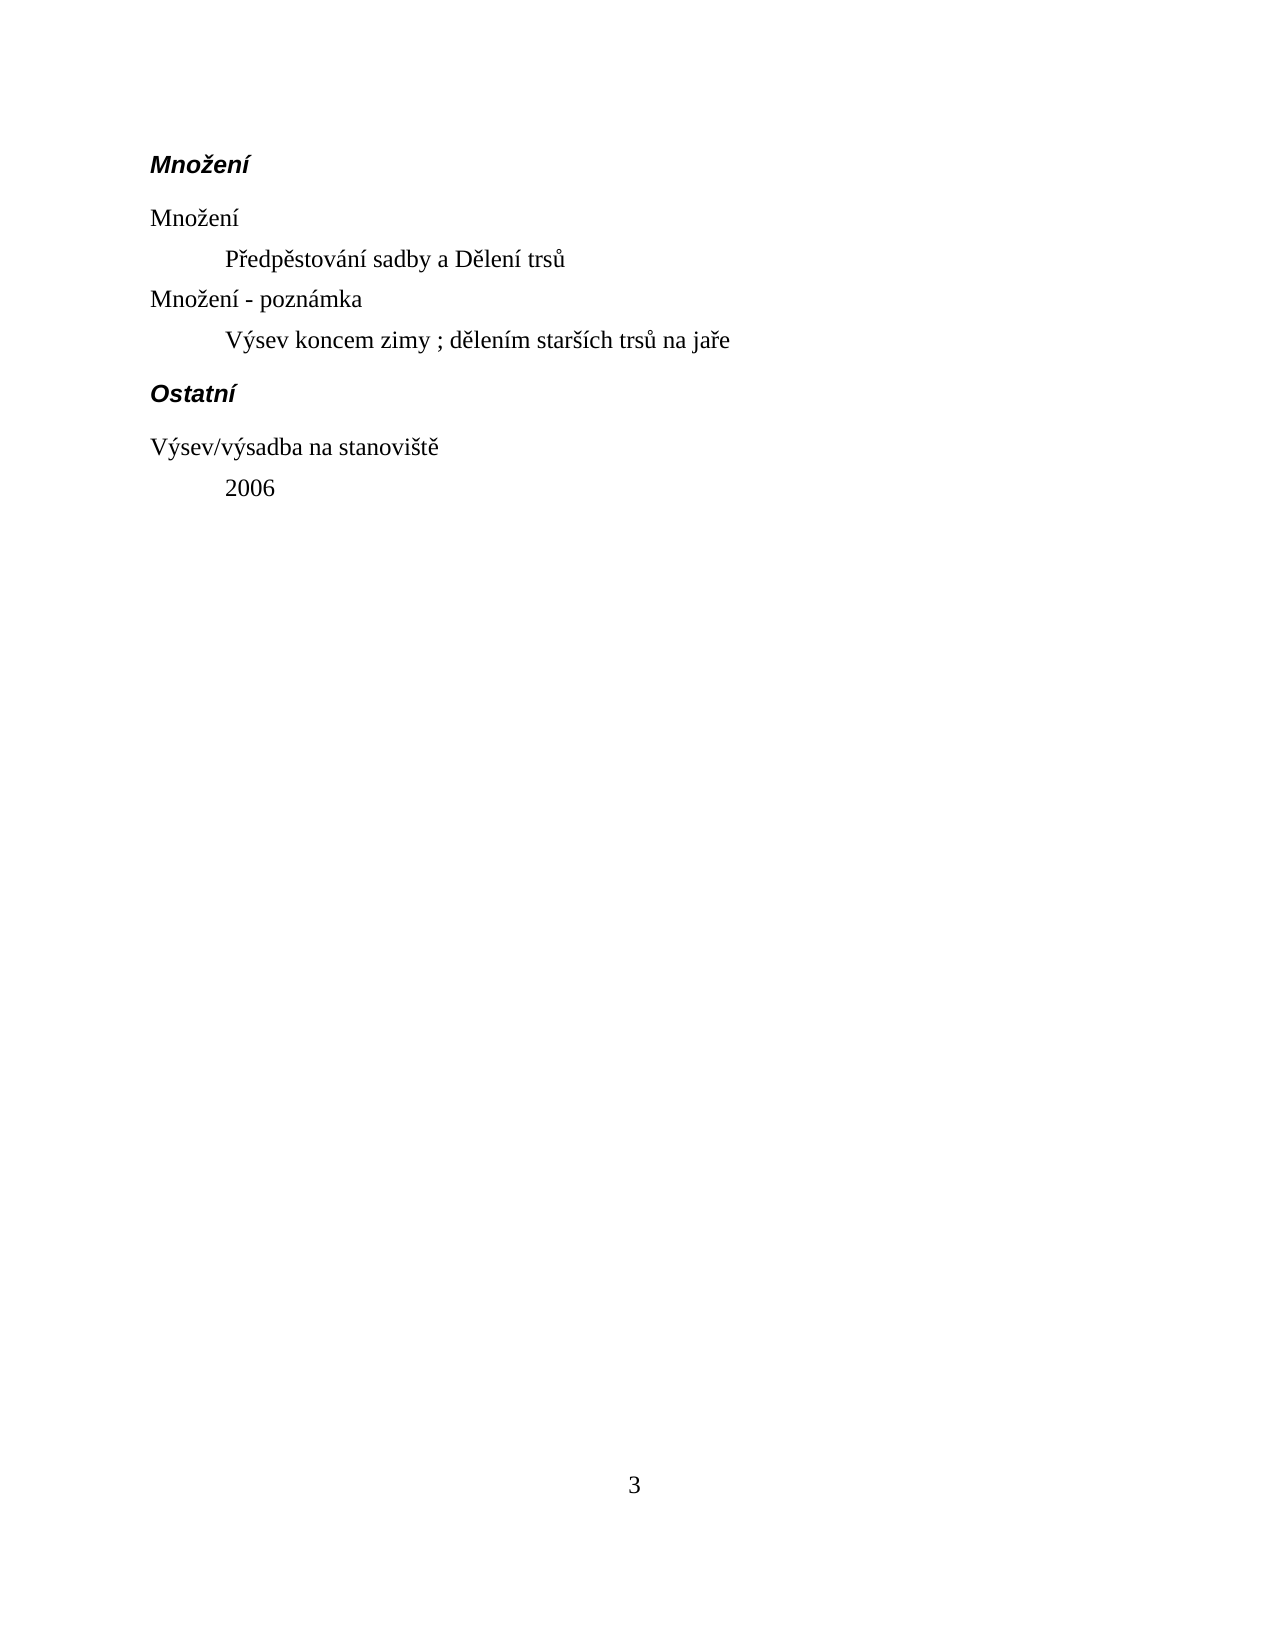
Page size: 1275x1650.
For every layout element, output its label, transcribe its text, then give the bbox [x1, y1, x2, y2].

text 2006 [225, 473, 1125, 501]
text Předpěstování sadby a Dělení trsů [225, 244, 1125, 272]
text Množení [150, 203, 1125, 232]
text Výsev koncem zimy ; dělením starších trsů na jaře [225, 325, 1125, 354]
text Výsev/výsadba na stanoviště [150, 432, 1125, 461]
subtitle Množení [150, 150, 1125, 178]
text Množení - poznámka [150, 284, 1125, 313]
subtitle Ostatní [150, 379, 1125, 407]
